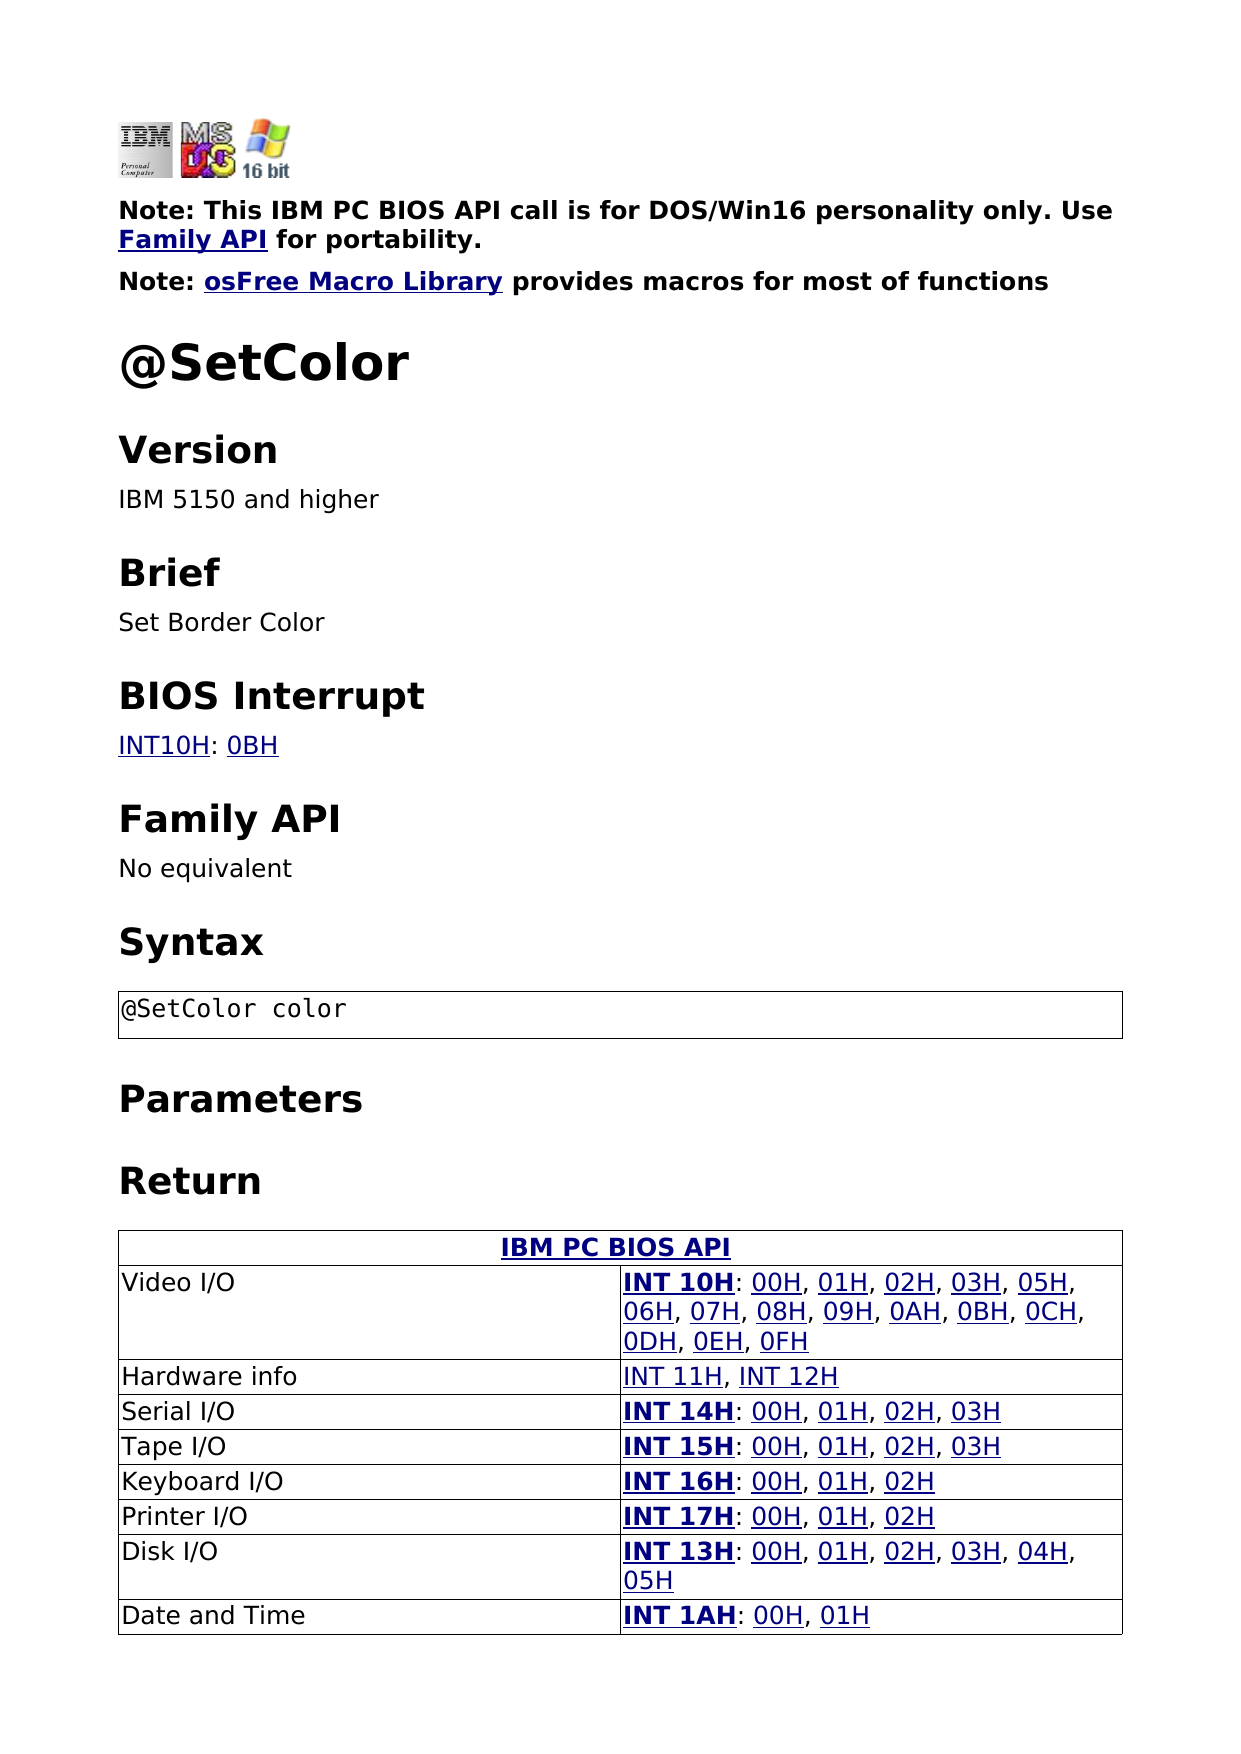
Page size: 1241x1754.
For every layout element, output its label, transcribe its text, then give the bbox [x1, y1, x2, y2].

table_cell INT 1AH: 00H, 01H [621, 1600, 1122, 1634]
table_cell INT 16H: 00H, 01H, 02H [621, 1465, 1122, 1499]
picture [180, 122, 236, 178]
table_cell Tape I/O [119, 1430, 620, 1464]
subtitle Family API [118, 798, 1122, 841]
text No equivalent [118, 854, 1122, 883]
table_cell Date and Time [119, 1600, 620, 1634]
table_cell Printer I/O [119, 1500, 620, 1534]
table_cell INT 15H: 00H, 01H, 02H, 03H [621, 1430, 1122, 1464]
table_cell Video I/O [119, 1266, 620, 1359]
text Note: This IBM PC BIOS API call is for DOS/Win16 personality only. Use Family API for portability. [118, 196, 1122, 254]
table_cell INT 17H: 00H, 01H, 02H [621, 1500, 1122, 1534]
table_cell Keyboard I/O [119, 1465, 620, 1499]
text Note: osFree Macro Library provides macros for most of functions [118, 267, 1122, 296]
subtitle @SetColor [118, 333, 1122, 392]
table_header @SetColor color [119, 992, 1122, 1038]
subtitle Parameters [118, 1078, 1122, 1122]
subtitle Brief [118, 552, 1122, 596]
subtitle Syntax [118, 920, 1122, 964]
picture [243, 118, 291, 178]
text INT10H: 0BH [118, 731, 1122, 760]
subtitle Version [118, 429, 1122, 473]
table_cell INT 10H: 00H, 01H, 02H, 03H, 05H, 06H, 07H, 08H, 09H, 0AH, 0BH, 0CH, 0DH, 0EH, 0FH [621, 1266, 1122, 1359]
subtitle BIOS Interrupt [118, 675, 1122, 718]
table_cell Hardware info [119, 1360, 620, 1394]
picture [118, 122, 173, 178]
table_cell Serial I/O [119, 1395, 620, 1429]
table_cell INT 11H, INT 12H [621, 1360, 1122, 1394]
table_cell INT 14H: 00H, 01H, 02H, 03H [621, 1395, 1122, 1429]
subtitle Return [118, 1159, 1122, 1203]
table_header IBM PC BIOS API [119, 1231, 1122, 1265]
text Set Border Color [118, 608, 1122, 637]
table_cell INT 13H: 00H, 01H, 02H, 03H, 04H, 05H [621, 1535, 1122, 1598]
text IBM 5150 and higher [118, 485, 1122, 514]
table_cell Disk I/O [119, 1535, 620, 1598]
